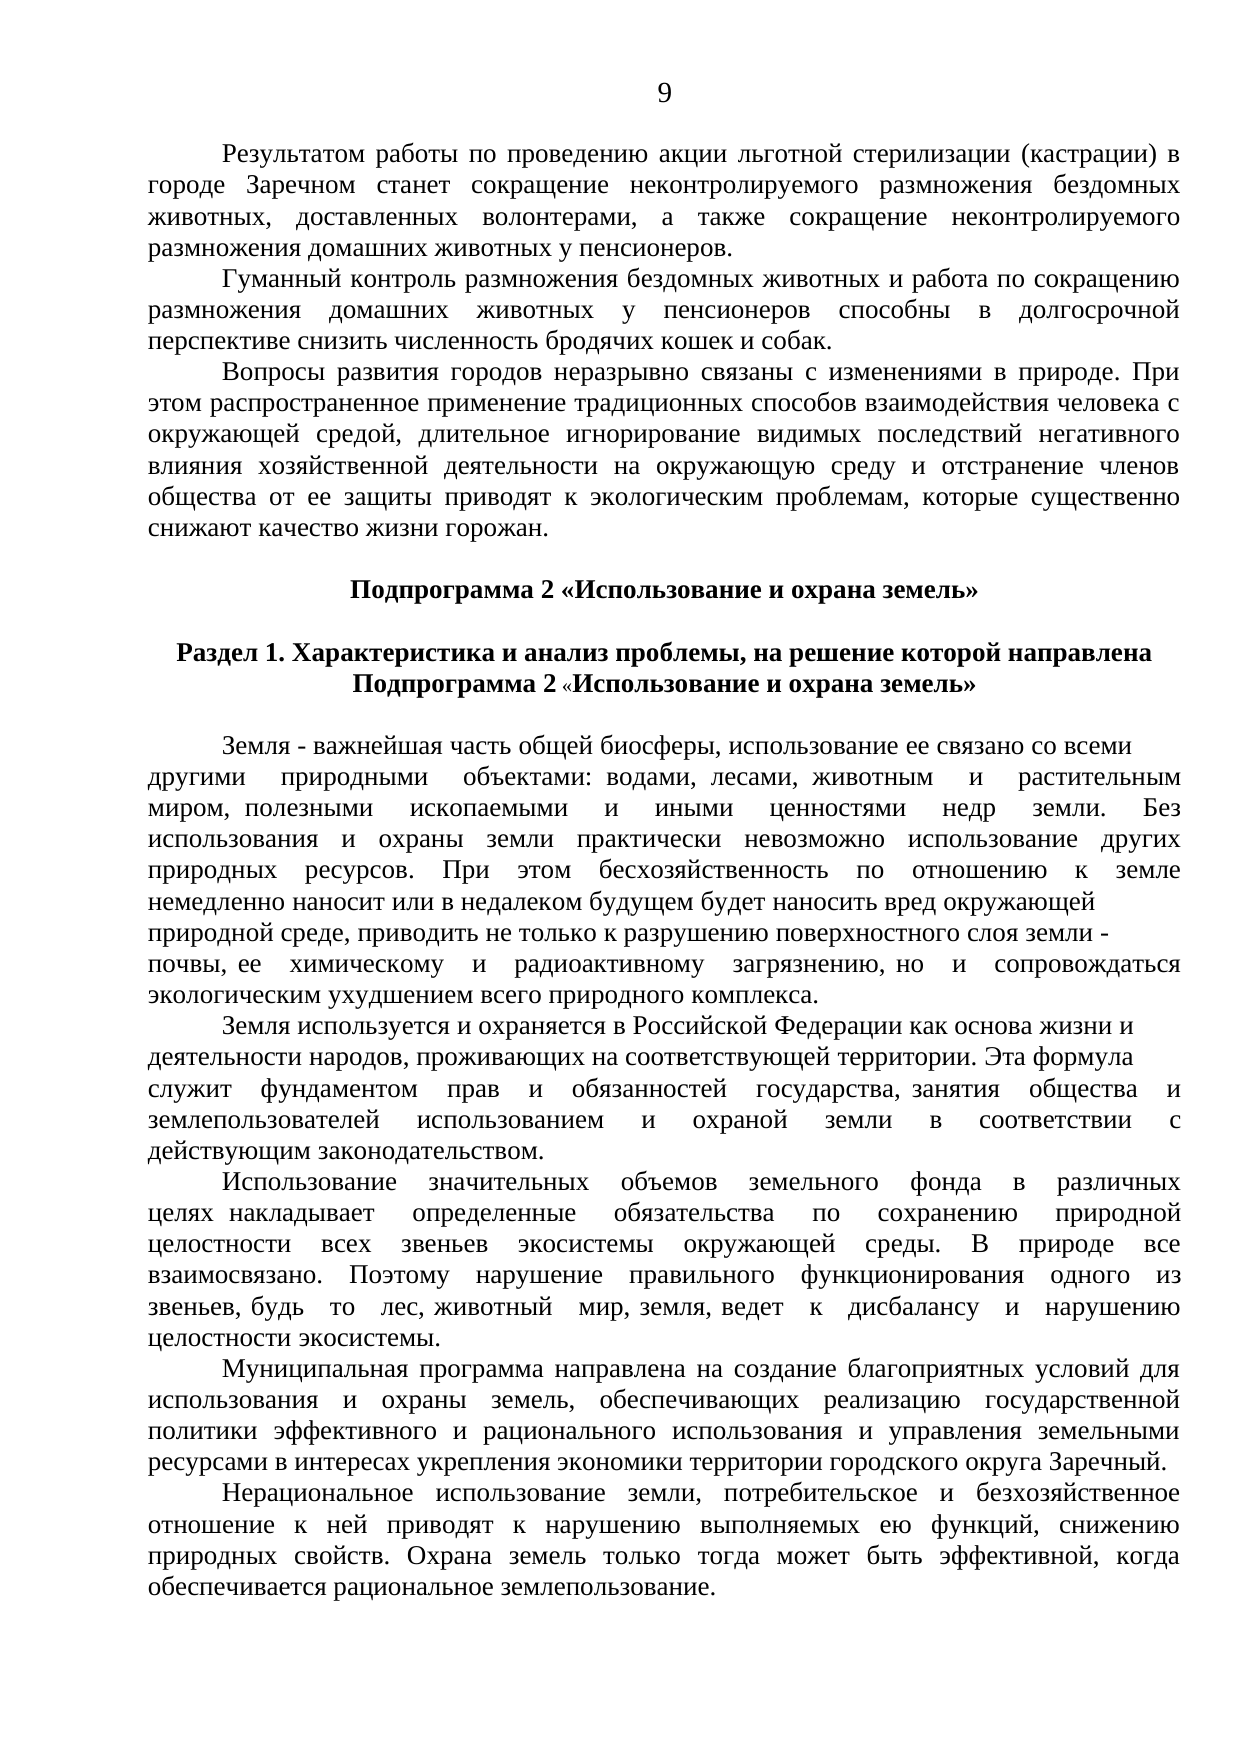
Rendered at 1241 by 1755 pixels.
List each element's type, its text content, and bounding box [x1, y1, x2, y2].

text Земля - важнейшая часть общей биосферы, использование ее связано со всеми другими природными объектами: водами, лесами, животным и растительным миром, полезными ископаемыми и иными ценностями недр земли. Без использования и охраны земли практически невозможно использование других природных ресурсов. При этом бесхозяйственность по отношению к земле немедленно наносит или в недалеком будущем будет наносить вред окружающей природной среде, приводить не только к разрушению поверхностного слоя земли - почвы, ее химическому и радиоактивному загрязнению, но и сопровождаться экологическим ухудшением всего природного комплекса. [148, 729, 1181, 1009]
text Гуманный контроль размножения бездомных животных и работа по сокращению размножения домашних животных у пенсионеров способны в долгосрочной перспективе снизить численность бродячих кошек и собак. [148, 262, 1181, 355]
text Вопросы развития городов неразрывно связаны с изменениями в природе. При этом распространенное применение традиционных способов взаимодействия человека с окружающей средой, длительное игнорирование видимых последствий негативного влияния хозяйственной деятельности на окружающую среду и отстранение членов общества от ее защиты приводят к экологическим проблемам, которые существенно снижают качество жизни горожан. [148, 355, 1181, 542]
text Результатом работы по проведению акции льготной стерилизации (кастрации) в городе Заречном станет сокращение неконтролируемого размножения бездомных животных, доставленных волонтерами, а также сокращение неконтролируемого размножения домашних животных у пенсионеров. [148, 137, 1181, 262]
text Нерациональное использование земли, потребительское и безхозяйственное отношение к ней приводят к нарушению выполняемых ею функций, снижению природных свойств. Охрана земель только тогда может быть эффективной, когда обеспечивается рациональное землепользование. [148, 1477, 1181, 1601]
text Муниципальная программа направлена на создание благоприятных условий для использования и охраны земель, обеспечивающих реализацию государственной политики эффективного и рационального использования и управления земельными ресурсами в интересах укрепления экономики территории городского округа Заречный. [148, 1352, 1181, 1477]
text Раздел 1. Характеристика и анализ проблемы, на решение которой направлена Подпрограмма 2 «Использование и охрана земель» [148, 636, 1181, 698]
text Использование значительных объемов земельного фонда в различных целях накладывает определенные обязательства по сохранению природной целостности всех звеньев экосистемы окружающей среды. В природе все взаимосвязано. Поэтому нарушение правильного функционирования одного из звеньев, будь то лес, животный мир, земля, ведет к дисбалансу и нарушению целостности экосистемы. [148, 1165, 1181, 1352]
text Земля используется и охраняется в Российской Федерации как основа жизни и деятельности народов, проживающих на соответствующей территории. Эта формула служит фундаментом прав и обязанностей государства, занятия общества и землепользователей использованием и охраной земли в соответствии с действующим законодательством. [148, 1009, 1181, 1165]
text Подпрограмма 2 «Использование и охрана земель» [148, 573, 1181, 604]
